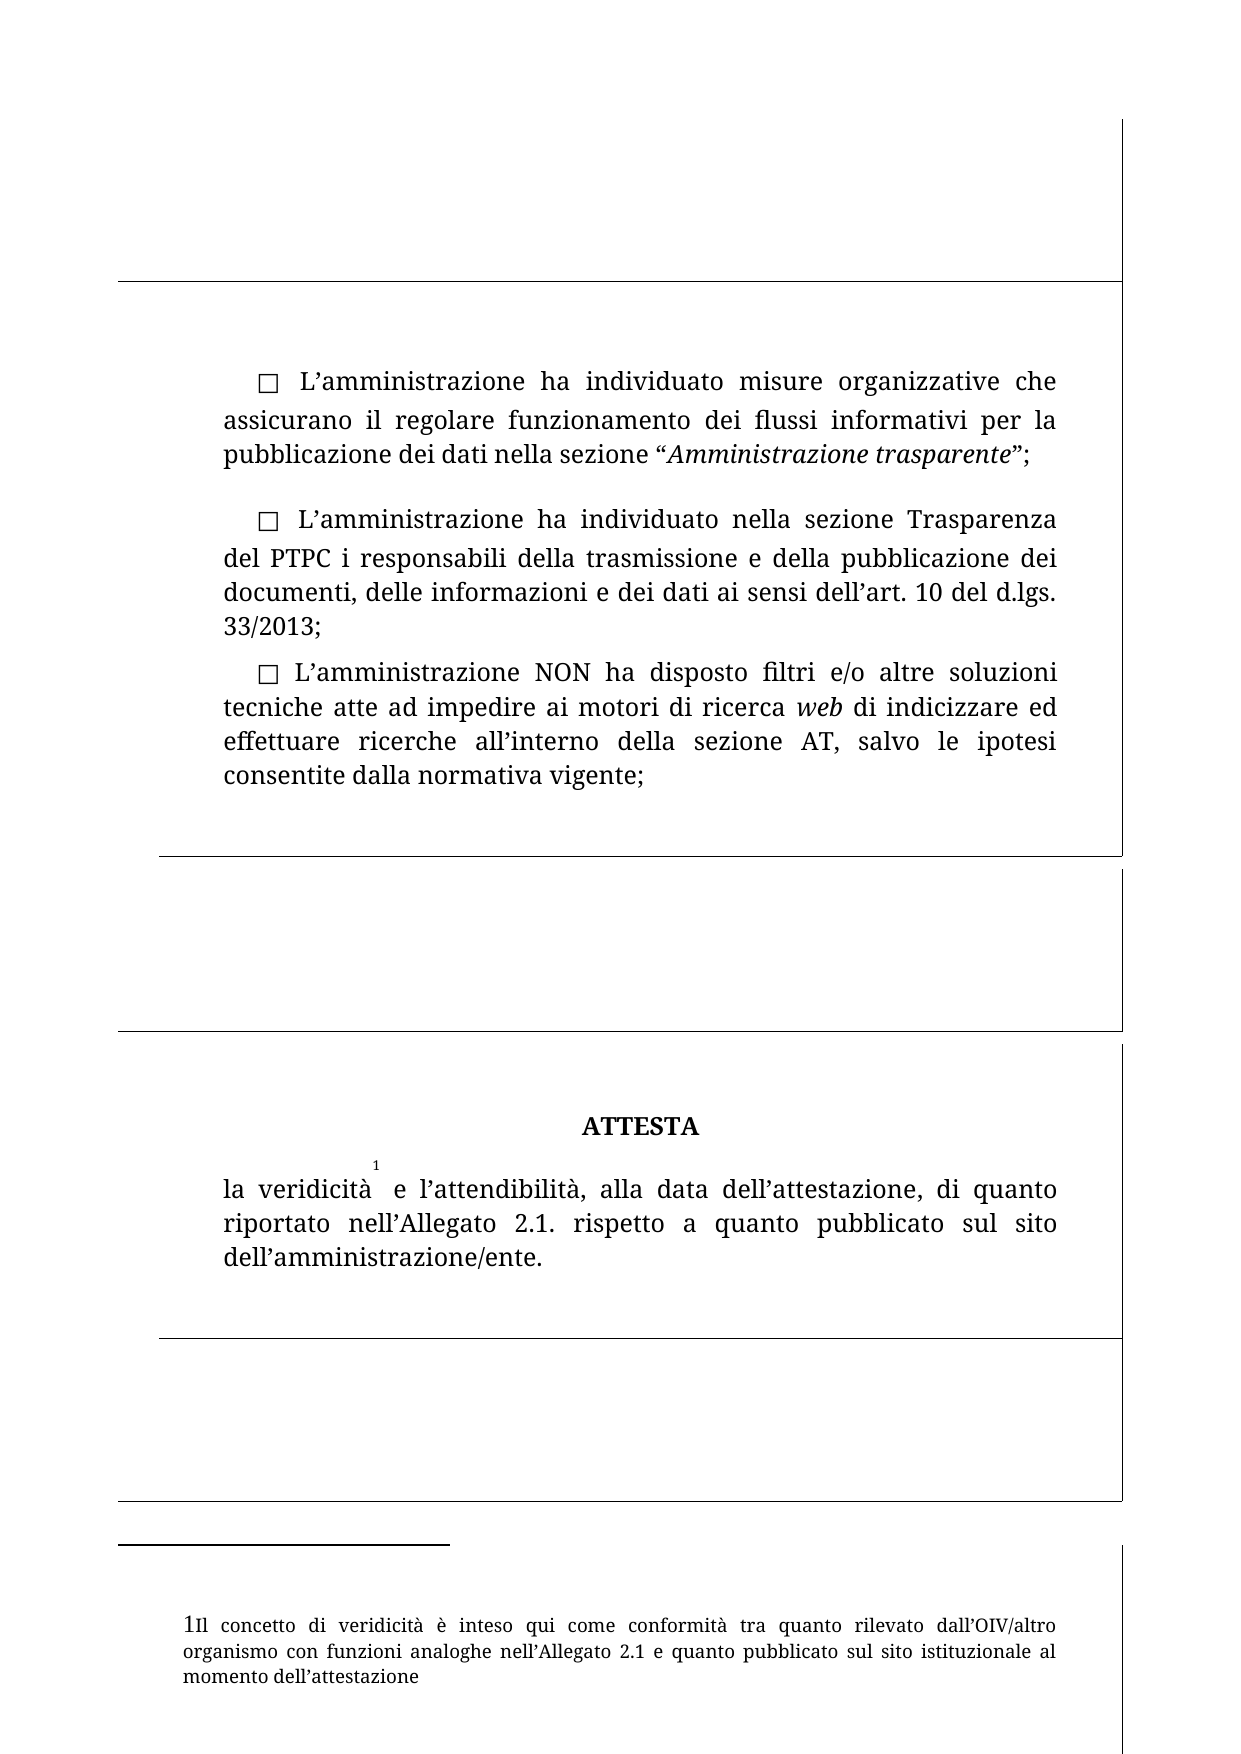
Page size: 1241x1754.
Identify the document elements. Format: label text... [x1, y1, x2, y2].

text ATTESTA [158, 1044, 1122, 1091]
text □ l’amministrazione ha individuato nella sezione Trasparenza del PTPC i responsabili della trasmissione e della pubblicazione dei documenti, delle informazioni e dei dati ai sensi dell’art. 10 del d.lgs. 33/2013; [158, 419, 1122, 591]
text □ l’amministrazione ha individuato misure organizzative che assicurano il regolare funzionamento dei flussi informativi per la pubblicazione dei dati nella sezione “Amministrazione trasparente”; [158, 282, 1122, 419]
text la veridicità e l’attendibilità, alla data dell’attestazione, di quanto riportato nell’Allegato 2.1. rispetto a quanto pubblicato sul sito dell’amministrazione/ente. [158, 1091, 1122, 1338]
text □ L’amministrazione NON ha disposto filtri e/o altre soluzioni tecniche atte ad impedire ai motori di ricerca web di indicizzare ed effettuare ricerche all’interno della sezione AT, salvo le ipotesi consentite dalla normativa vigente; [158, 591, 1122, 856]
text Il concetto di veridicità è inteso qui come conformità tra quanto rilevato dall’OIV/altro organismo con funzioni analoghe nell’Allegato 2.1 e quanto pubblicato sul sito istituzionale al momento dell’attestazione [118, 1545, 1122, 1754]
